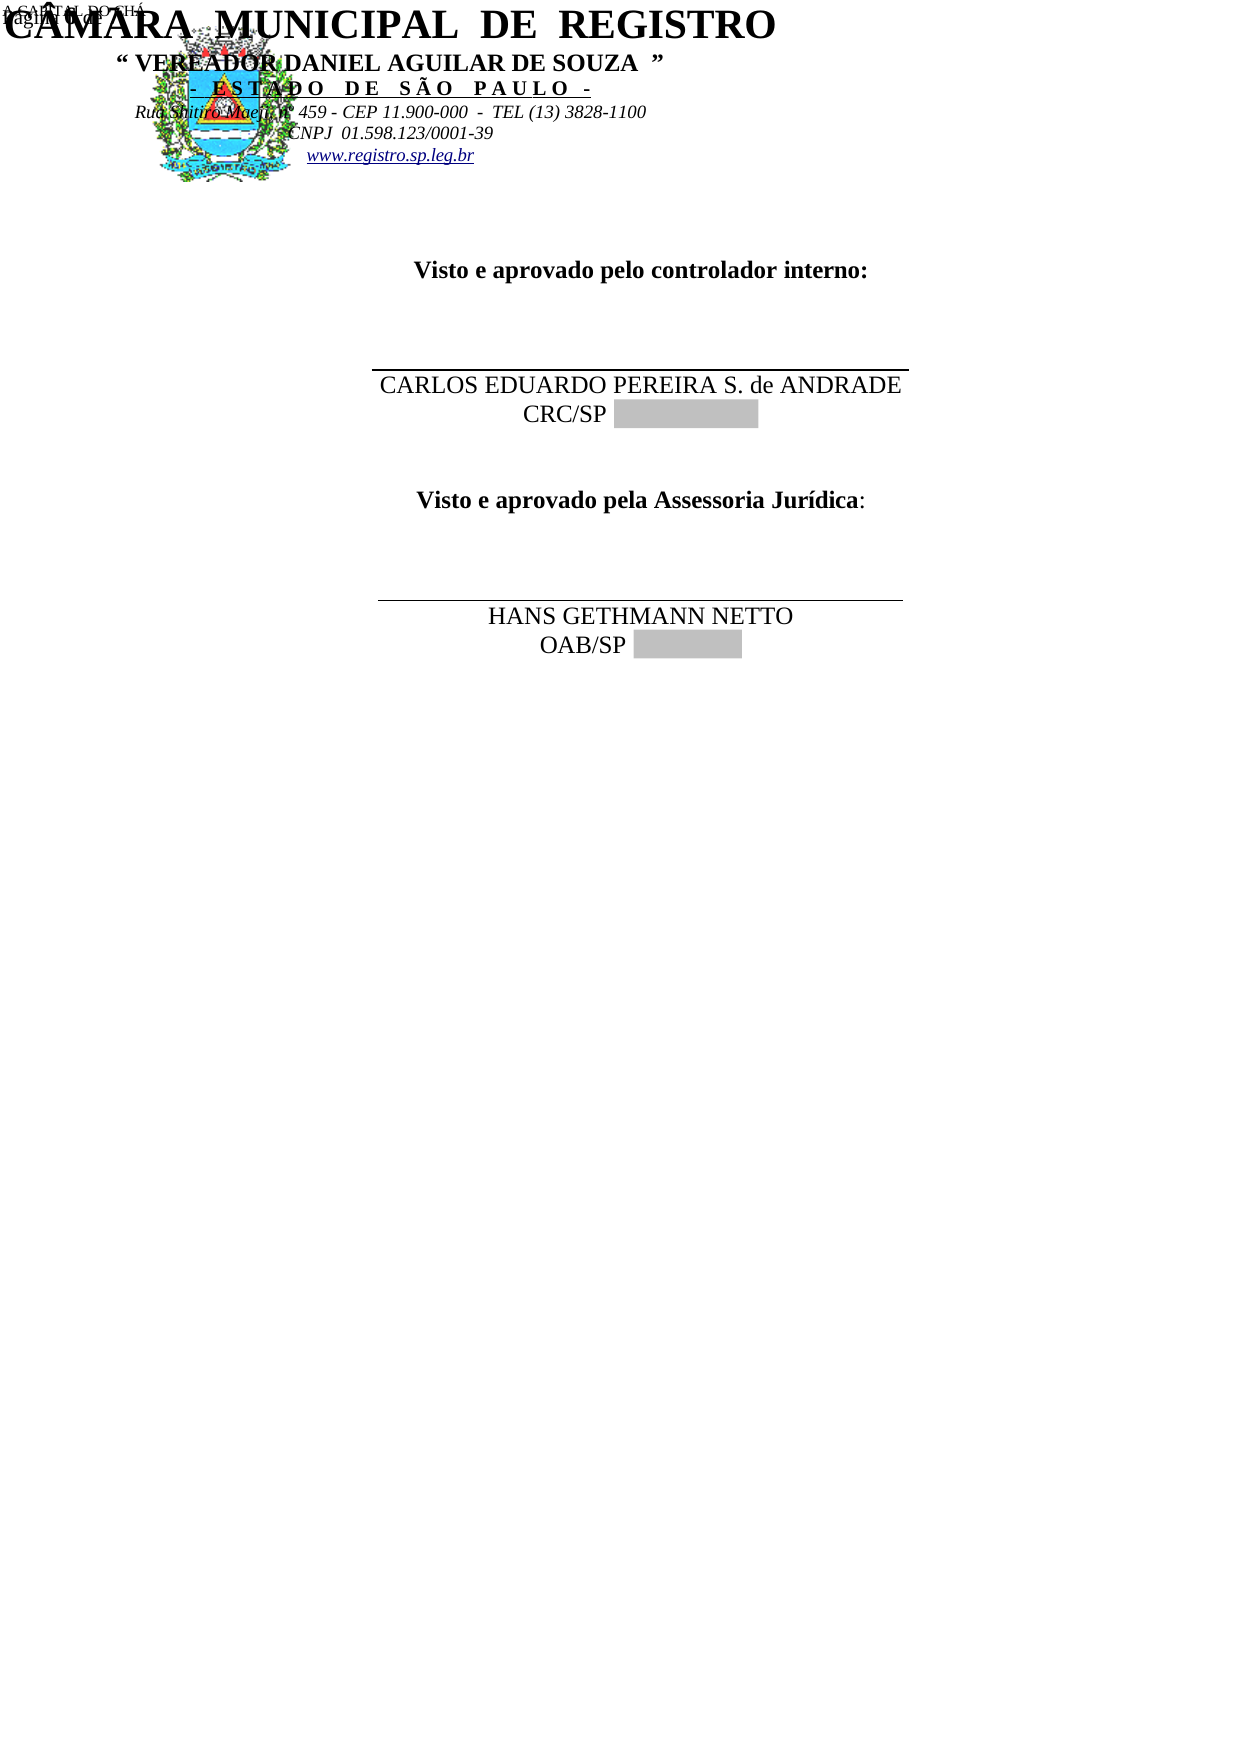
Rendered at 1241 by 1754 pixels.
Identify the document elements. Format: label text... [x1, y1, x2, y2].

subtitle Visto e aprovado pelo controlador interno: [135, 255, 1146, 284]
text CARLOS EDUARDO PEREIRA S. de ANDRADE CRC/SP [379, 368, 979, 428]
picture [150, 26, 298, 182]
picture [154, 26, 169, 36]
subtitle Visto e aprovado pela Assessoria Jurídica: [135, 486, 1146, 514]
text HANS GETHMANN NETTO OAB/SP [488, 598, 819, 658]
picture [264, 26, 276, 35]
picture [289, 56, 296, 70]
picture [292, 82, 298, 94]
